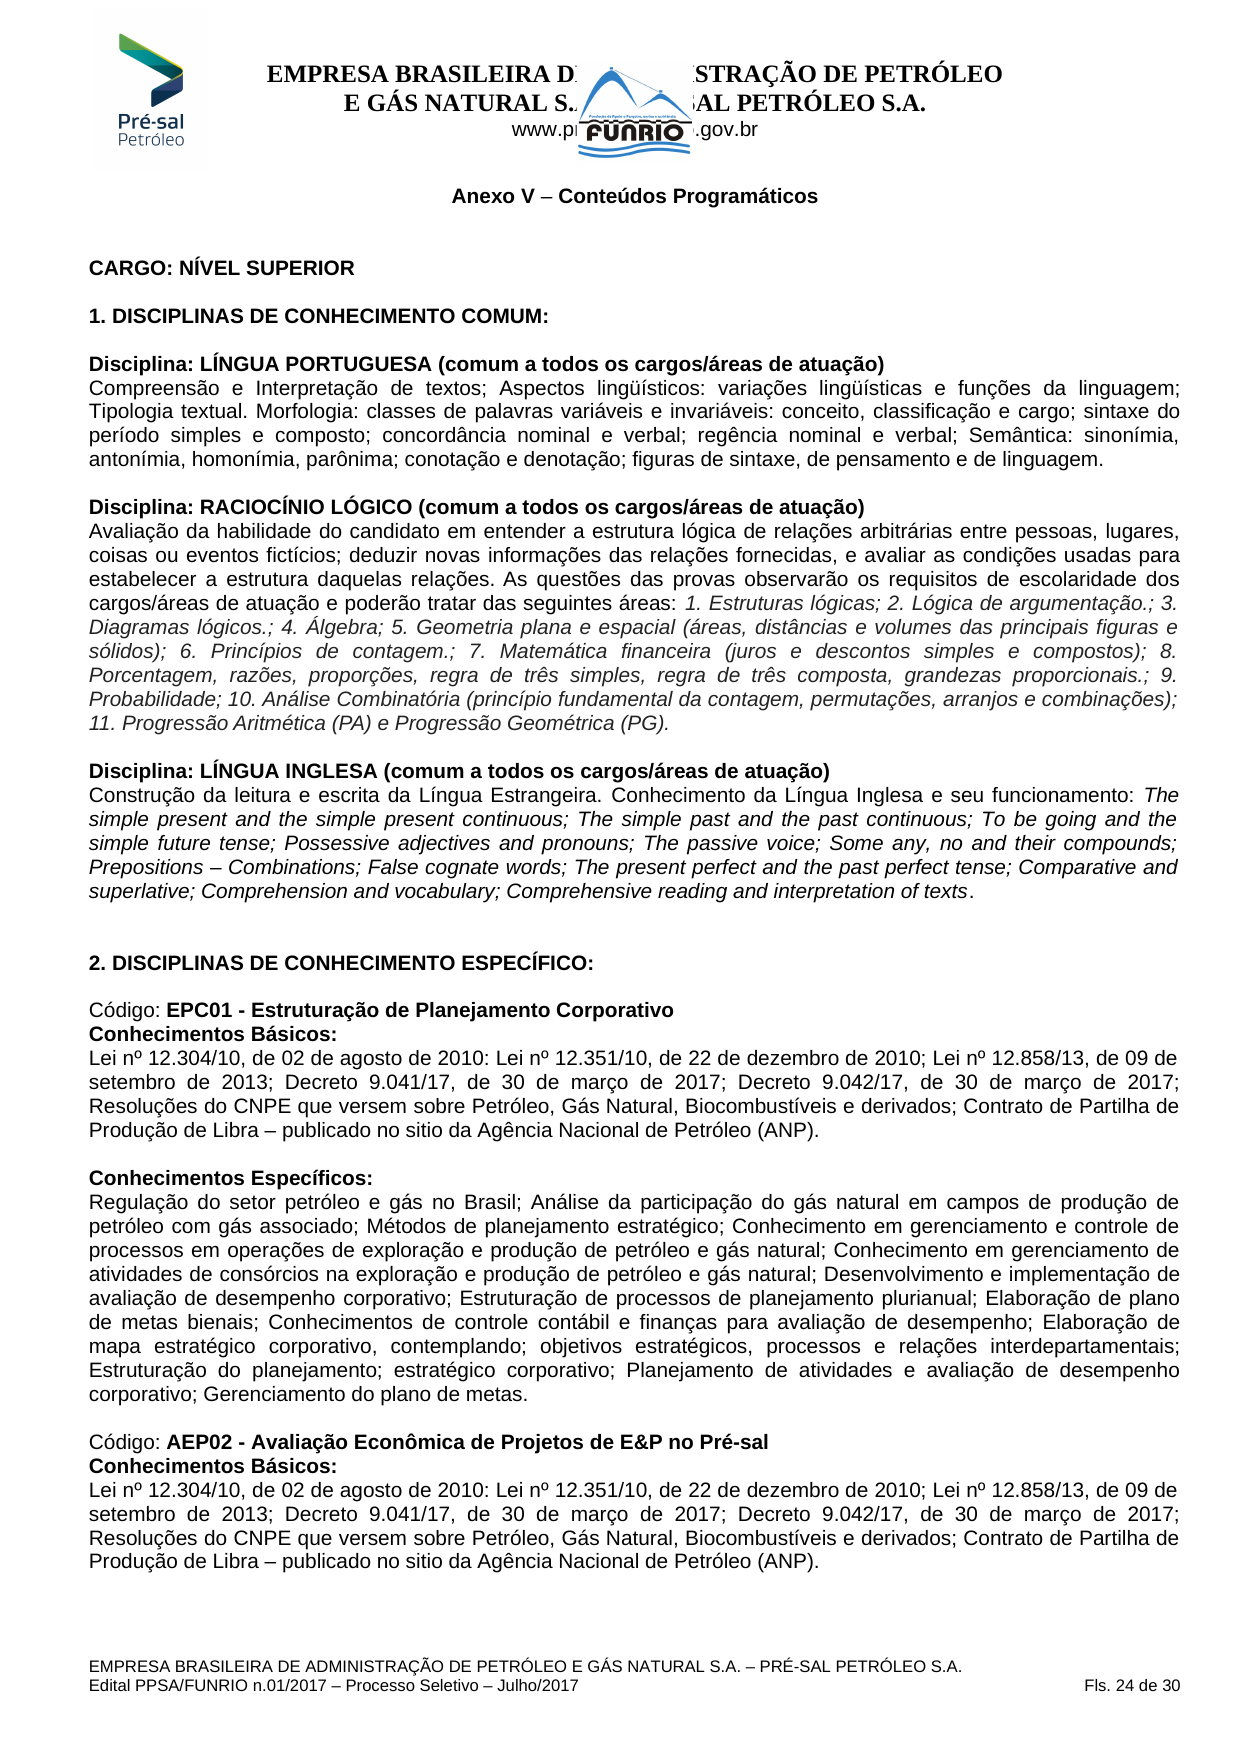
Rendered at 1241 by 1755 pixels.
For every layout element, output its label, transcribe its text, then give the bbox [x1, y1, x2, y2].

text Conhecimentos Básicos: [89, 1453, 1181, 1477]
text CARGO: NÍVEL SUPERIOR [89, 256, 1181, 279]
text Compreensão e Interpretação de textos; Aspectos lingüísticos: variações lingüísticas e funções da linguagem; Tipologia textual. Morfologia: classes de palavras variáveis e invariáveis: conceito, classificação e cargo; sintaxe do período simples e composto; concordância nominal e verbal; regência nominal e verbal; Semântica: sinonímia, antonímia, homonímia, parônima; conotação e denotação; figuras de sintaxe, de pensamento e de linguagem. [89, 375, 1181, 471]
text Regulação do setor petróleo e gás no Brasil; Análise da participação do gás natural em campos de produção de petróleo com gás associado; Métodos de planejamento estratégico; Conhecimento em gerenciamento e controle de processos em operações de exploração e produção de petróleo e gás natural; Conhecimento em gerenciamento de atividades de consórcios na exploração e produção de petróleo e gás natural; Desenvolvimento e implementação de avaliação de desempenho corporativo; Estruturação de processos de planejamento plurianual; Elaboração de plano de metas bienais; Conhecimentos de controle contábil e finanças para avaliação de desempenho; Elaboração de mapa estratégico corporativo, contemplando; objetivos estratégicos, processos e relações interdepartamentais; Estruturação do planejamento; estratégico corporativo; Planejamento de atividades e avaliação de desempenho corporativo; Gerenciamento do plano de metas. [89, 1190, 1181, 1406]
text 2. DISCIPLINAS DE CONHECIMENTO ESPECÍFICO: [89, 950, 1181, 974]
text Código: EPC01 - Estruturação de Planejamento Corporativo [89, 998, 1181, 1022]
text Lei nº 12.304/10, de 02 de agosto de 2010: Lei nº 12.351/10, de 22 de dezembro de 2010; Lei nº 12.858/13, de 09 de setembro de 2013; Decreto 9.041/17, de 30 de março de 2017; Decreto 9.042/17, de 30 de março de 2017; Resoluções do CNPE que versem sobre Petróleo, Gás Natural, Biocombustíveis e derivados; Contrato de Partilha de Produção de Libra – publicado no sitio da Agência Nacional de Petróleo (ANP). [89, 1046, 1181, 1142]
text Conhecimentos Específicos: [89, 1166, 1181, 1190]
text Disciplina: RACIOCÍNIO LÓGICO (comum a todos os cargos/áreas de atuação) [89, 495, 1181, 519]
text Anexo V – Conteúdos Programáticos [89, 184, 1181, 208]
text Lei nº 12.304/10, de 02 de agosto de 2010: Lei nº 12.351/10, de 22 de dezembro de 2010; Lei nº 12.858/13, de 09 de setembro de 2013; Decreto 9.041/17, de 30 de março de 2017; Decreto 9.042/17, de 30 de março de 2017; Resoluções do CNPE que versem sobre Petróleo, Gás Natural, Biocombustíveis e derivados; Contrato de Partilha de Produção de Libra – publicado no sitio da Agência Nacional de Petróleo (ANP). [89, 1477, 1181, 1573]
text Disciplina: LÍNGUA PORTUGUESA (comum a todos os cargos/áreas de atuação) [89, 351, 1181, 375]
text 1. DISCIPLINAS DE CONHECIMENTO COMUM: [89, 303, 1181, 327]
text Construção da leitura e escrita da Língua Estrangeira. Conhecimento da Língua Inglesa e seu funcionamento: The simple present and the simple present continuous; The simple past and the past continuous; To be going and the simple future tense; Possessive adjectives and pronouns; The passive voice; Some any, no and their compounds; Prepositions – Combinations; False cognate words; The present perfect and the past perfect tense; Comparative and superlative; Comprehension and vocabulary; Comprehensive reading and interpretation of texts. [89, 783, 1181, 902]
text Conhecimentos Básicos: [89, 1022, 1181, 1046]
text Código: AEP02 - Avaliação Econômica de Projetos de E&P no Pré-sal [89, 1429, 1181, 1453]
text Avaliação da habilidade do candidato em entender a estrutura lógica de relações arbitrárias entre pessoas, lugares, coisas ou eventos fictícios; deduzir novas informações das relações fornecidas, e avaliar as condições usadas para estabelecer a estrutura daquelas relações. As questões das provas observarão os requisitos de escolaridade dos cargos/áreas de atuação e poderão tratar das seguintes áreas: 1. Estruturas lógicas; 2. Lógica de argumentação.; 3. Diagramas lógicos.; 4. Álgebra; 5. Geometria plana e espacial (áreas, distâncias e volumes das principais figuras e sólidos); 6. Princípios de contagem.; 7. Matemática financeira (juros e descontos simples e compostos); 8. Porcentagem, razões, proporções, regra de três simples, regra de três composta, grandezas proporcionais.; 9. Probabilidade; 10. Análise Combinatória (princípio fundamental da contagem, permutações, arranjos e combinações); 11. Progressão Aritmética (PA) e Progressão Geométrica (PG). [89, 519, 1181, 735]
text Disciplina: LÍNGUA INGLESA (comum a todos os cargos/áreas de atuação) [89, 759, 1181, 783]
